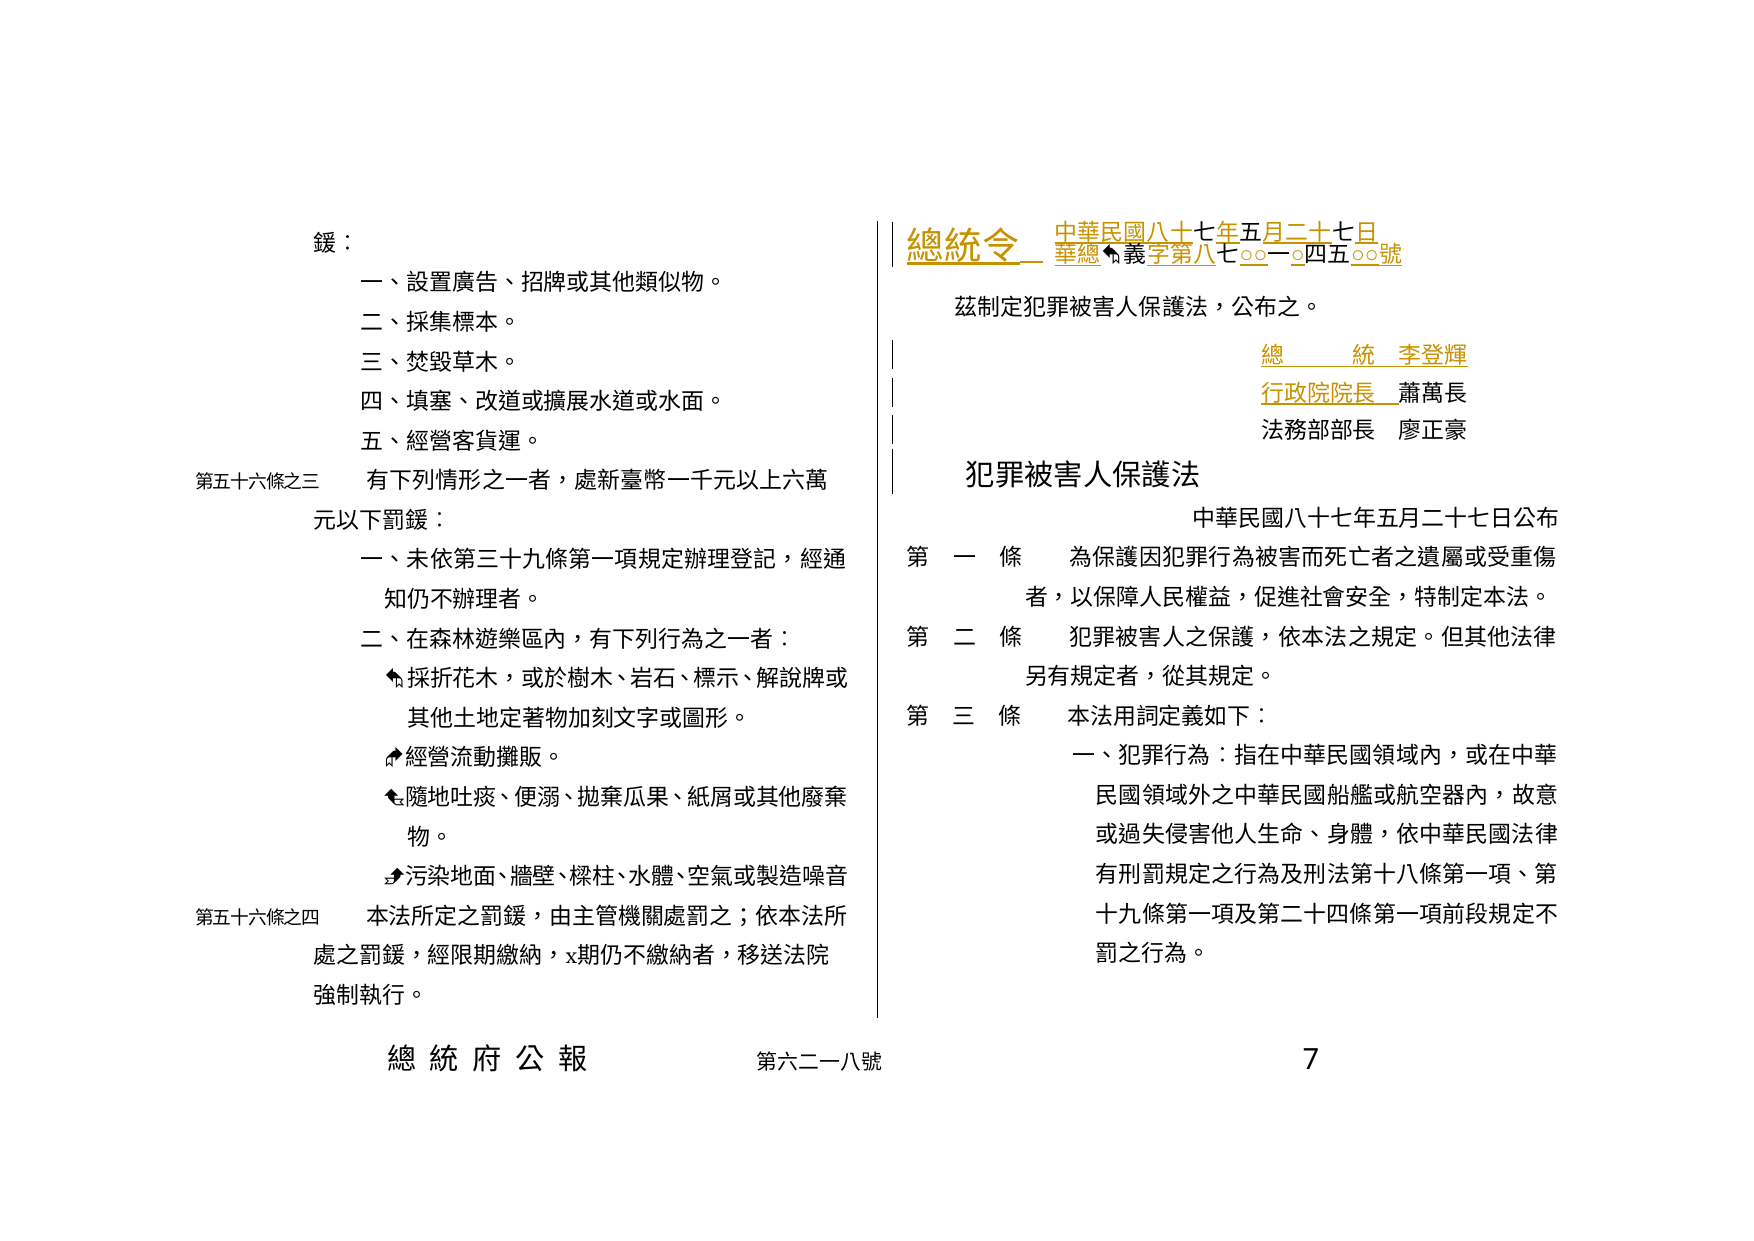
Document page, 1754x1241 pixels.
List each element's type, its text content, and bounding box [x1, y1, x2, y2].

text 鍰︰ [195, 222, 847, 259]
text 一、未依第三十九條第一項規定辦理登記，經通知仍不辦理者。 [360, 536, 847, 615]
text 五、經營客貨運。 [360, 417, 847, 457]
text 二、採集標本。 [360, 299, 847, 338]
text 總 統 李登輝 [907, 340, 1559, 369]
text 一、犯罪行為︰指在中華民國領域內，或在中華民國領域外之中華民國船艦或航空器內，故意或過失侵害他人生命、身體，依中華民國法律有刑罰規定之行為及刑法第十八條第一項、第十九條第一項及第二十四條第一項前段規定不罰之行為。 [1072, 732, 1559, 969]
text 第五十六條之四 本法所定之罰鍰，由主管機關處罰之；依本法所處之罰鍰，經限期繳納，期仍不繳納者，移送法院強制執行。 [195, 892, 847, 1011]
text 污染地面、牆壁、樑柱、水體、空氣或製造噪音。 [384, 853, 847, 892]
text 法務部部長 廖正豪 [907, 415, 1559, 444]
table_header 總統令 [904, 222, 1051, 267]
text 二、在森林遊樂區內，有下列行為之一者︰ [360, 615, 847, 655]
text 第 三 條 本法用詞定義如下︰ [907, 692, 1559, 732]
text 四、填塞、改道或擴展水道或水面。 [360, 378, 847, 417]
text 第 二 條 犯罪被害人之保護，依本法之規定。但其他法律另有規定者，從其規定。 [907, 613, 1559, 692]
text 經營流動攤販。 [384, 734, 847, 774]
text 茲制定犯罪被害人保護法，公布之。 [907, 280, 1559, 324]
text 一、設置廣告、招牌或其他類似物。 [360, 259, 847, 299]
text 行政院院長 蕭萬長 [907, 378, 1559, 407]
text 第五十六條之三 有下列情形之一者，處新臺幣一千元以上六萬元以下罰鍰︰ [195, 457, 847, 536]
text 中華民國八十七年五月二十七日公布 [907, 494, 1559, 534]
text 隨地吐痰、便溺、拋棄瓜果、紙屑或其他廢棄物。 [384, 774, 847, 853]
text 採折花木，或於樹木、岩石、標示、解說牌或其他土地定著物加刻文字或圖形。 [384, 655, 847, 734]
text 第 一 條 為保護因犯罪行為被害而死亡者之遺屬或受重傷者，以保障人民權益，促進社會安全，特制定本法。 [907, 534, 1559, 613]
table_header 中華民國八十七年五月二十七日 華總義字第八七○○一○四五○○號 [1051, 222, 1564, 267]
text 犯罪被害人保護法 [966, 449, 1559, 494]
text 三、焚毀草木。 [360, 338, 847, 378]
